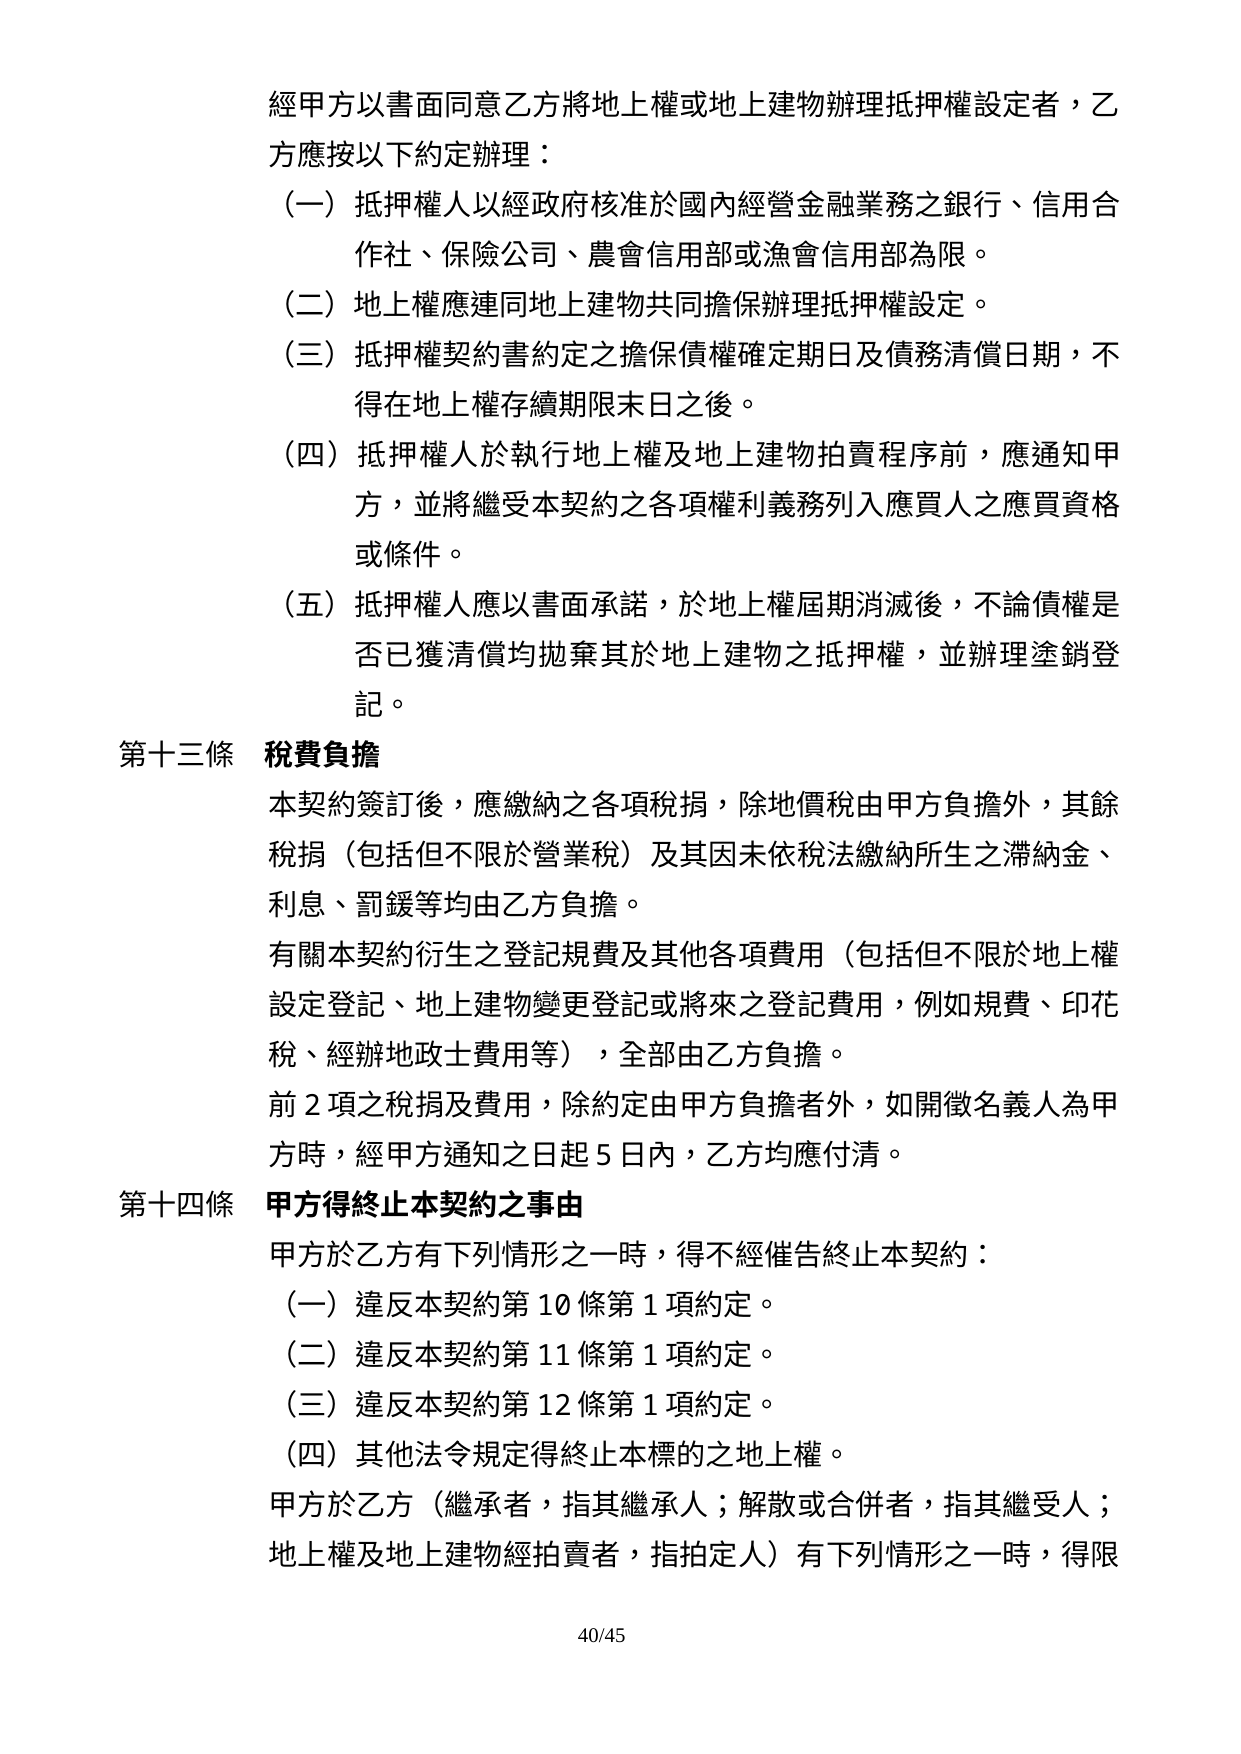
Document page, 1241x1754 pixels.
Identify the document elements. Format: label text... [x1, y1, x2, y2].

text （四）其他法令規定得終止本標的之地上權。 [268, 1425, 1122, 1475]
text （二）違反本契約第11條第1項約定。 [268, 1325, 1122, 1375]
text （一）抵押權人以經政府核准於國內經營金融業務之銀行、信用合作社、保險公司、農會信用部或漁會信用部為限。 [266, 175, 1122, 275]
text 第十三條 稅費負擔 [118, 725, 1122, 775]
text 有關本契約衍生之登記規費及其他各項費用（包括但不限於地上權設定登記、地上建物變更登記或將來之登記費用，例如規費、印花稅、經辦地政士費用等），全部由乙方負擔。 [268, 925, 1122, 1075]
text （五）抵押權人應以書面承諾，於地上權屆期消滅後，不論債權是否已獲清償均拋棄其於地上建物之抵押權，並辦理塗銷登記。 [266, 575, 1122, 725]
text （三）違反本契約第12條第1項約定。 [268, 1375, 1122, 1425]
text （四）抵押權人於執行地上權及地上建物拍賣程序前，應通知甲方，並將繼受本契約之各項權利義務列入應買人之應買資格或條件。 [266, 425, 1122, 575]
text 本契約簽訂後，應繳納之各項稅捐，除地價稅由甲方負擔外，其餘稅捐（包括但不限於營業稅）及其因未依稅法繳納所生之滯納金、利息、罰鍰等均由乙方負擔。 [268, 775, 1122, 925]
text （二）地上權應連同地上建物共同擔保辦理抵押權設定。 [266, 275, 1122, 325]
text 經甲方以書面同意乙方將地上權或地上建物辦理抵押權設定者，乙方應按以下約定辦理： [268, 75, 1122, 175]
text （三）抵押權契約書約定之擔保債權確定期日及債務清償日期，不得在地上權存續期限末日之後。 [266, 325, 1122, 425]
text 甲方於乙方有下列情形之一時，得不經催告終止本契約： [268, 1225, 1122, 1275]
text 前2項之稅捐及費用，除約定由甲方負擔者外，如開徵名義人為甲方時，經甲方通知之日起5日內，乙方均應付清。 [268, 1075, 1122, 1175]
text 第十四條 甲方得終止本契約之事由 [118, 1175, 1122, 1225]
text 甲方於乙方（繼承者，指其繼承人；解散或合併者，指其繼受人；地上權及地上建物經拍賣者，指拍定人）有下列情形之一時，得限 [268, 1475, 1122, 1575]
text （一）違反本契約第10條第1項約定。 [268, 1275, 1122, 1325]
